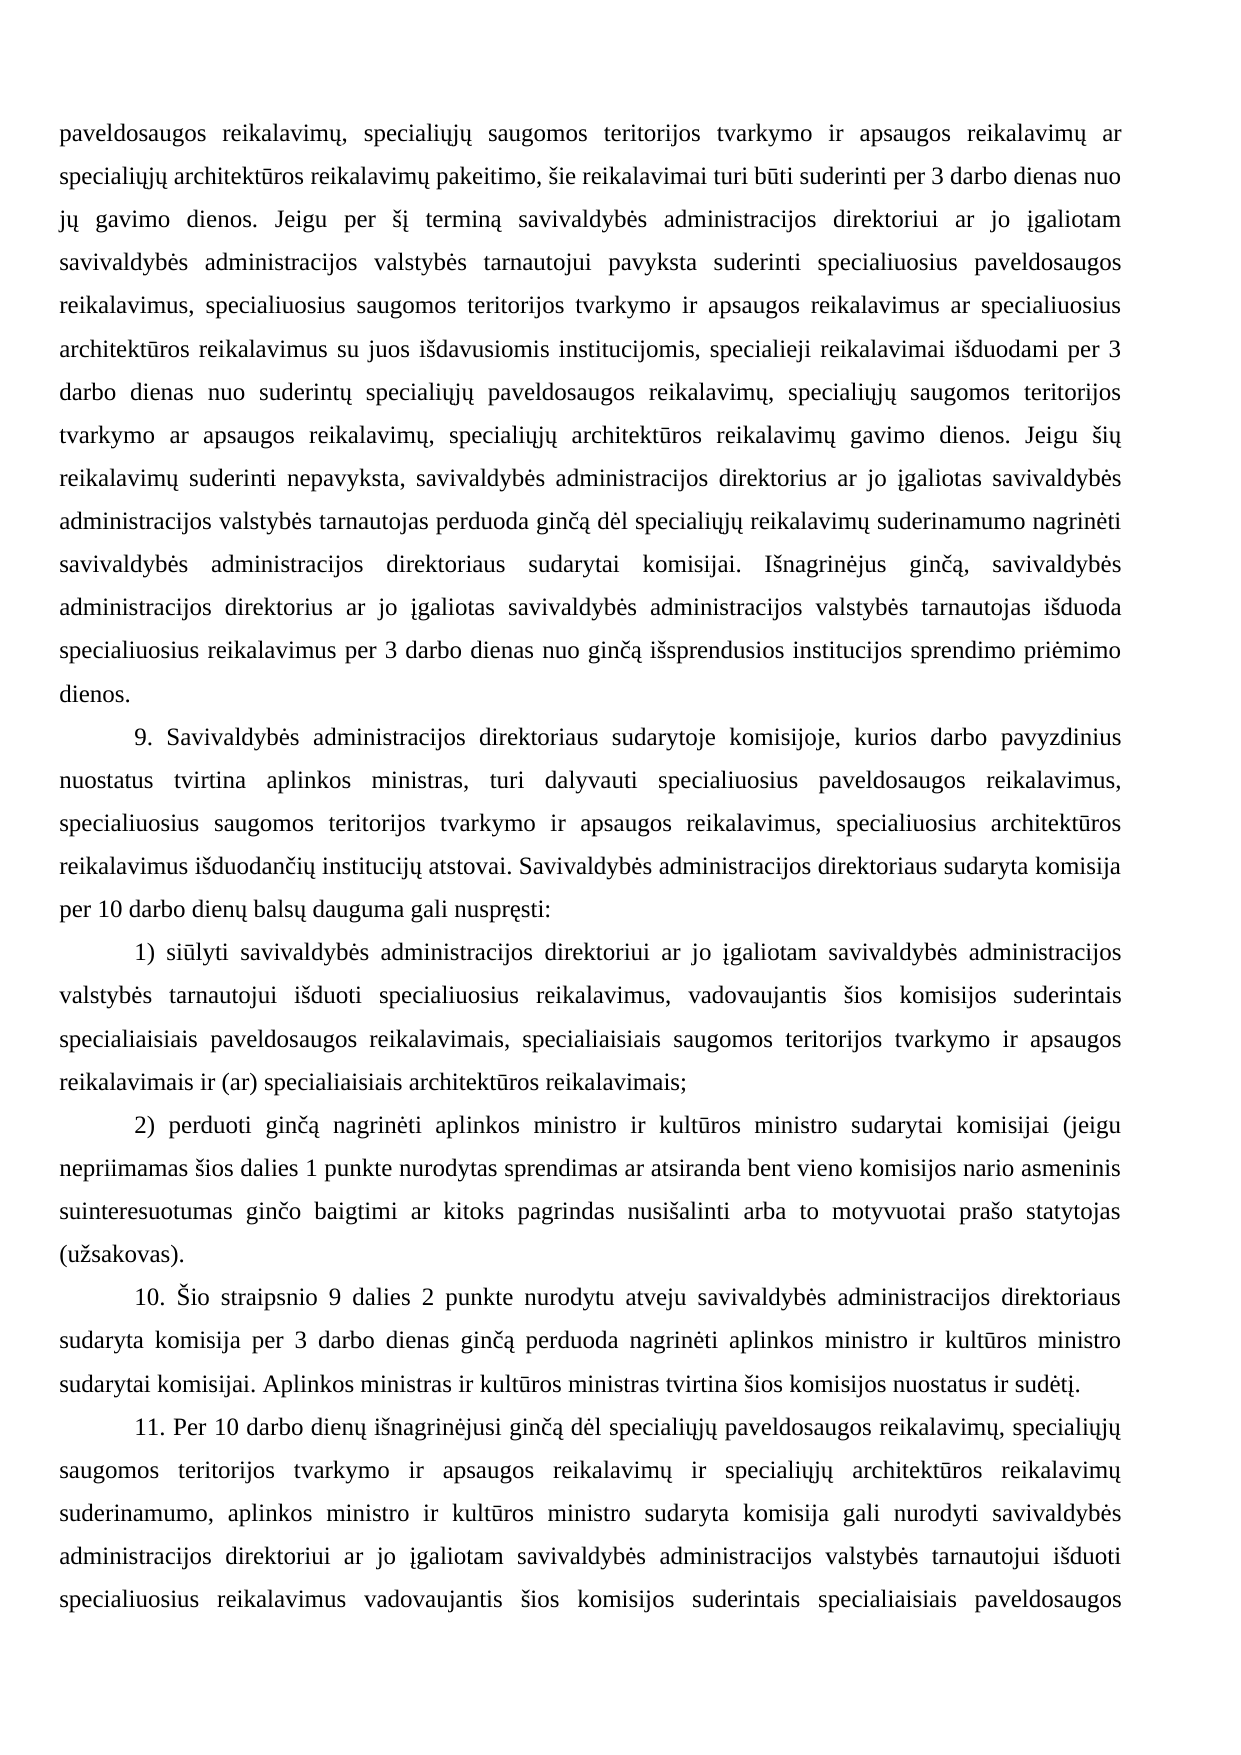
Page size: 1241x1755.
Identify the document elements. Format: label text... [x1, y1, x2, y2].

text 1) siūlyti savivaldybės administracijos direktoriui ar jo įgaliotam savivaldybės administracijos valstybės tarnautojui išduoti specialiuosius reikalavimus, vadovaujantis šios komisijos suderintais specialiaisiais paveldosaugos reikalavimais, specialiaisiais saugomos teritorijos tvarkymo ir apsaugos reikalavimais ir (ar) specialiaisiais architektūros reikalavimais; [59, 937, 1122, 1096]
text 9. Savivaldybės administracijos direktoriaus sudarytoje komisijoje, kurios darbo pavyzdinius nuostatus tvirtina aplinkos ministras, turi dalyvauti specialiuosius paveldosaugos reikalavimus, specialiuosius saugomos teritorijos tvarkymo ir apsaugos reikalavimus, specialiuosius architektūros reikalavimus išduodančių institucijų atstovai. Savivaldybės administracijos direktoriaus sudaryta komisija per 10 darbo dienų balsų dauguma gali nuspręsti: [59, 722, 1122, 923]
text 11. Per 10 darbo dienų išnagrinėjusi ginčą dėl specialiųjų paveldosaugos reikalavimų, specialiųjų saugomos teritorijos tvarkymo ir apsaugos reikalavimų ir specialiųjų architektūros reikalavimų suderinamumo, aplinkos ministro ir kultūros ministro sudaryta komisija gali nurodyti savivaldybės administracijos direktoriui ar jo įgaliotam savivaldybės administracijos valstybės tarnautojui išduoti specialiuosius reikalavimus vadovaujantis šios komisijos suderintais specialiaisiais paveldosaugos [59, 1412, 1122, 1613]
text 10. Šio straipsnio 9 dalies 2 punkte nurodytu atveju savivaldybės administracijos direktoriaus sudaryta komisija per 3 darbo dienas ginčą perduoda nagrinėti aplinkos ministro ir kultūros ministro sudarytai komisijai. Aplinkos ministras ir kultūros ministras tvirtina šios komisijos nuostatus ir sudėtį. [59, 1282, 1122, 1397]
text 2) perduoti ginčą nagrinėti aplinkos ministro ir kultūros ministro sudarytai komisijai (jeigu nepriimamas šios dalies 1 punkte nurodytas sprendimas ar atsiranda bent vieno komisijos nario asmeninis suinteresuotumas ginčo baigtimi ar kitoks pagrindas nusišalinti arba to motyvuotai prašo statytojas (užsakovas). [59, 1110, 1122, 1268]
text paveldosaugos reikalavimų, specialiųjų saugomos teritorijos tvarkymo ir apsaugos reikalavimų ar specialiųjų architektūros reikalavimų pakeitimo, šie reikalavimai turi būti suderinti per 3 darbo dienas nuo jų gavimo dienos. Jeigu per šį terminą savivaldybės administracijos direktoriui ar jo įgaliotam savivaldybės administracijos valstybės tarnautojui pavyksta suderinti specialiuosius paveldosaugos reikalavimus, specialiuosius saugomos teritorijos tvarkymo ir apsaugos reikalavimus ar specialiuosius architektūros reikalavimus su juos išdavusiomis institucijomis, specialieji reikalavimai išduodami per 3 darbo dienas nuo suderintų specialiųjų paveldosaugos reikalavimų, specialiųjų saugomos teritorijos tvarkymo ar apsaugos reikalavimų, specialiųjų architektūros reikalavimų gavimo dienos. Jeigu šių reikalavimų suderinti nepavyksta, savivaldybės administracijos direktorius ar jo įgaliotas savivaldybės administracijos valstybės tarnautojas perduoda ginčą dėl specialiųjų reikalavimų suderinamumo nagrinėti savivaldybės administracijos direktoriaus sudarytai komisijai. Išnagrinėjus ginčą, savivaldybės administracijos direktorius ar jo įgaliotas savivaldybės administracijos valstybės tarnautojas išduoda specialiuosius reikalavimus per 3 darbo dienas nuo ginčą išsprendusios institucijos sprendimo priėmimo dienos. [59, 118, 1122, 707]
